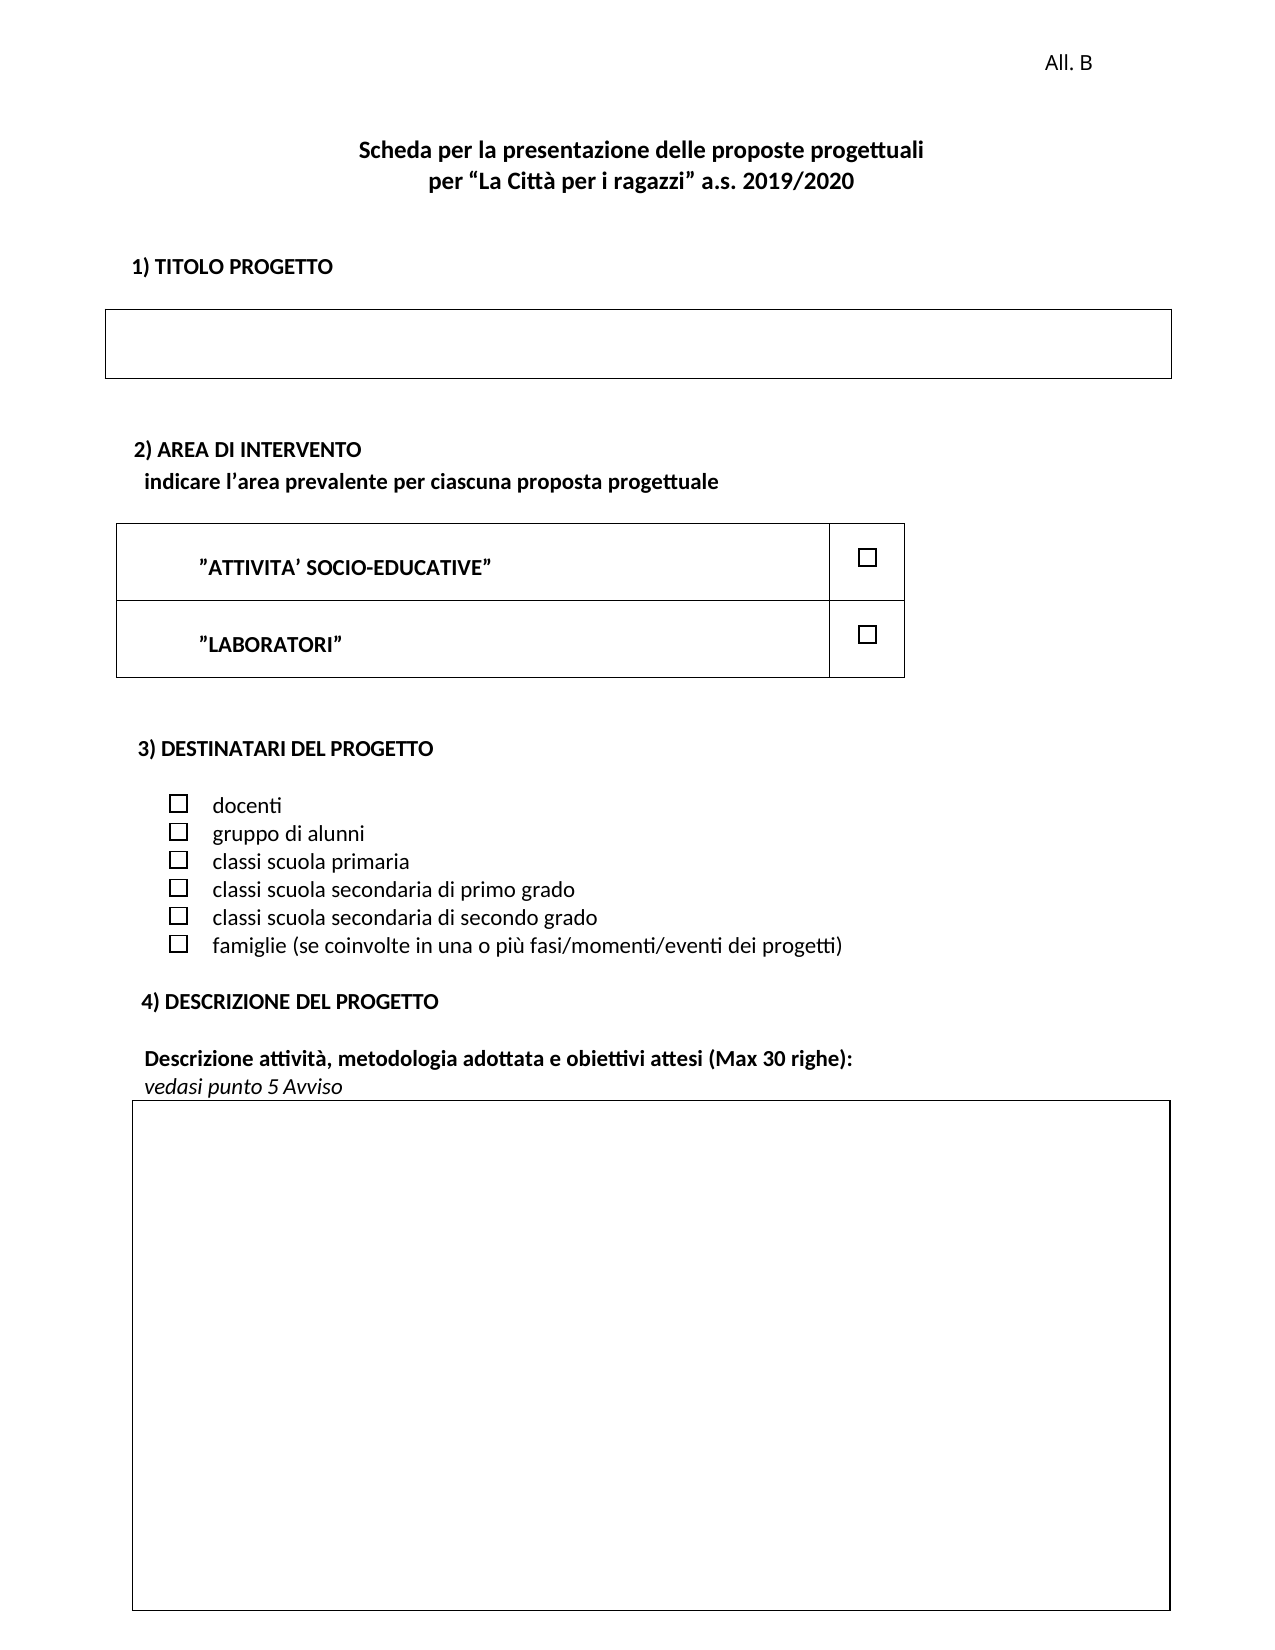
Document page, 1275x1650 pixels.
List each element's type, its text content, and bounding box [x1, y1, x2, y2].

subtitle indicare l’area prevalente per ciascuna proposta progettuale [144, 467, 1174, 495]
table_header [830, 524, 904, 600]
list 3) DESTINATARI DEL PROGETTO [137, 734, 1174, 762]
text famiglie (se coinvolte in una o più fasi/momenti/eventi dei progetti) [168, 931, 1063, 959]
table_header ”ATTIVITA’ SOCIO-EDUCATIVE” [117, 524, 829, 600]
text 1) TITOLO PROGETTO [131, 252, 1174, 280]
table_header [106, 310, 1171, 378]
text classi scuola secondaria di primo grado [168, 875, 1063, 903]
subtitle Scheda per la presentazione delle proposte progettuali [109, 135, 1174, 165]
text gruppo di alunni [168, 819, 1063, 847]
table_cell [830, 601, 904, 677]
text classi scuola primaria [168, 847, 1063, 875]
text vedasi punto 5 Avviso [144, 1072, 1174, 1100]
subtitle 4) DESCRIZIONE DEL PROGETTO [140, 987, 1174, 1016]
text docenti [168, 791, 1063, 819]
text 2) AREA DI INTERVENTO [134, 435, 1174, 463]
subtitle per “La Città per i ragazzi” a.s. 2019/2020 [109, 165, 1174, 196]
table_header [133, 1101, 1169, 1610]
subtitle Descrizione attività, metodologia adottata e obiettivi attesi (Max 30 righe): [144, 1044, 1174, 1072]
text classi scuola secondaria di secondo grado [168, 903, 1063, 931]
table_cell ”LABORATORI” [117, 601, 829, 677]
